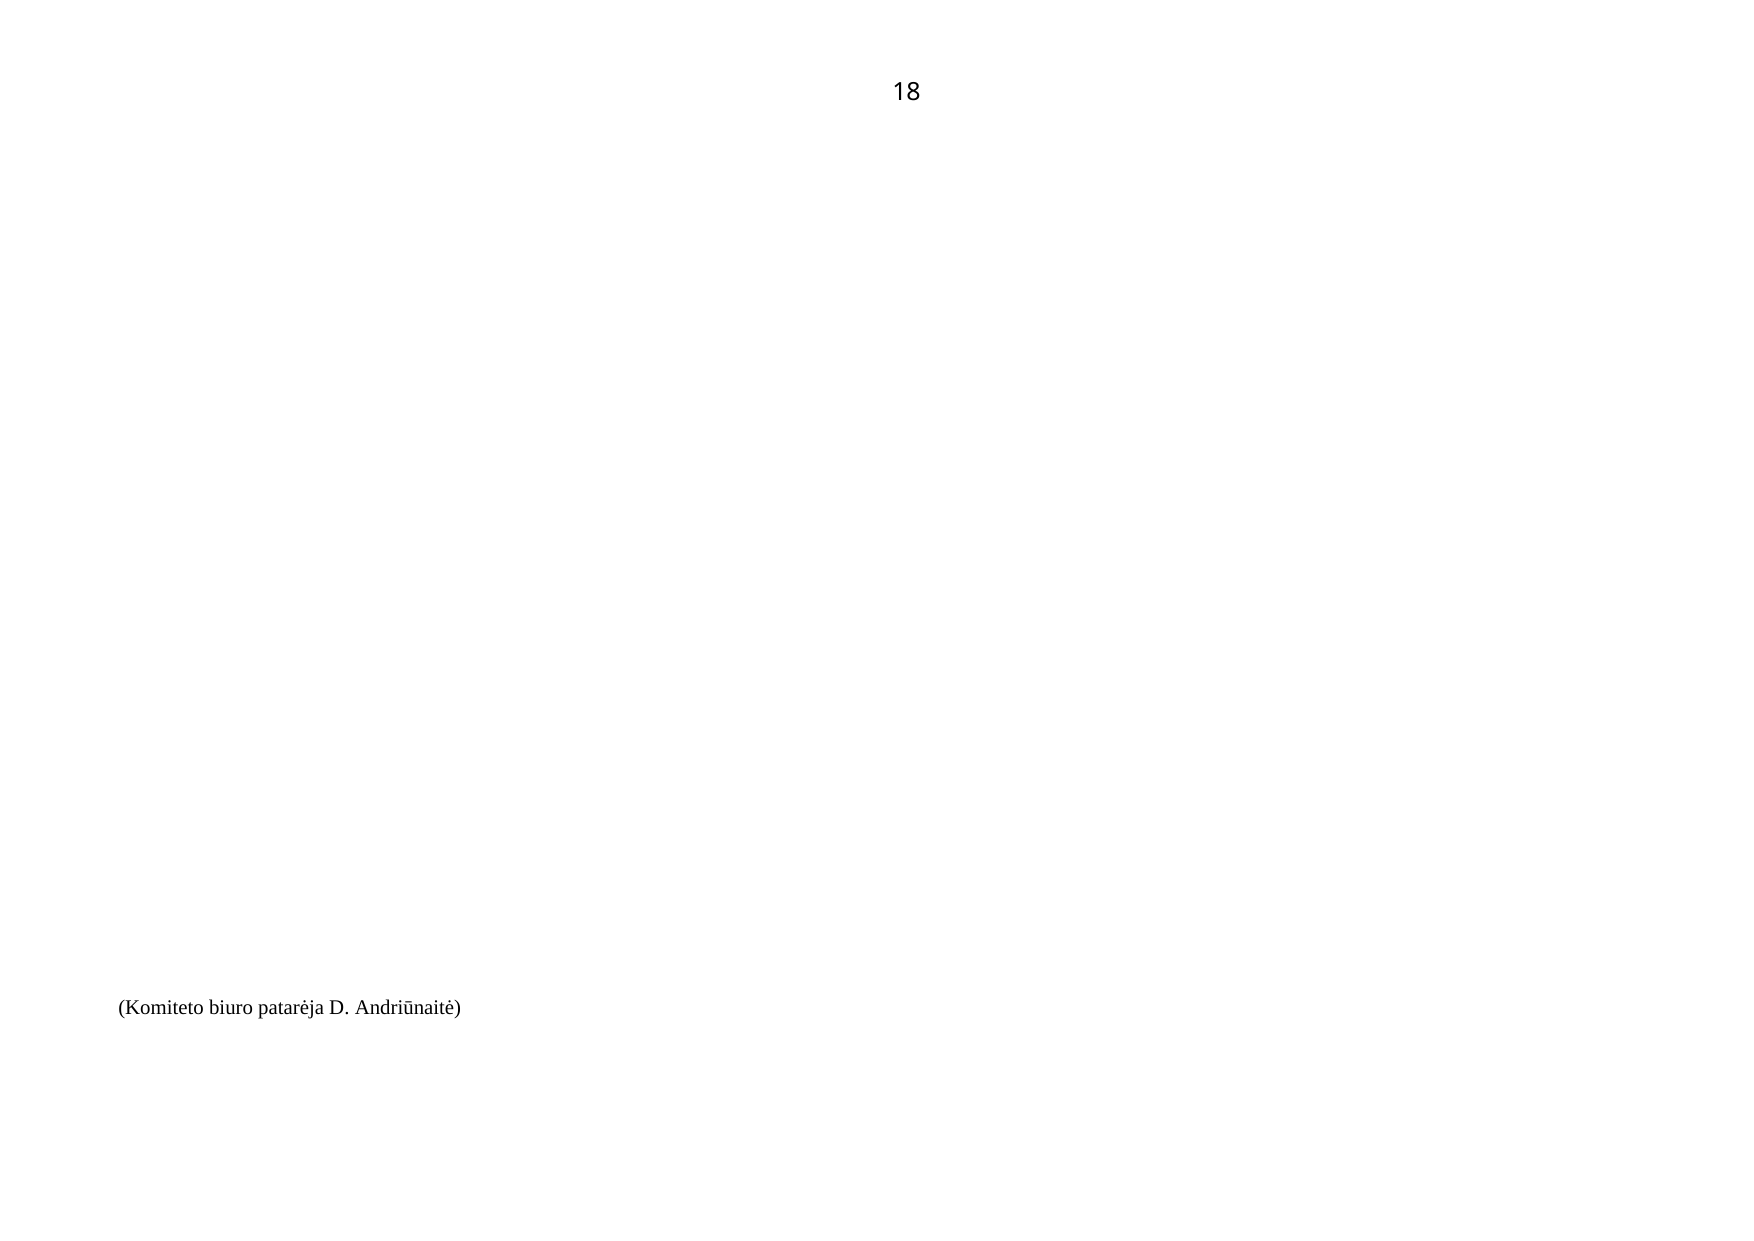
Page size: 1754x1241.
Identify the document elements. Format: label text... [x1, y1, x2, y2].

text (Komiteto biuro patarėja D. Andriūnaitė) [118, 995, 1695, 1019]
